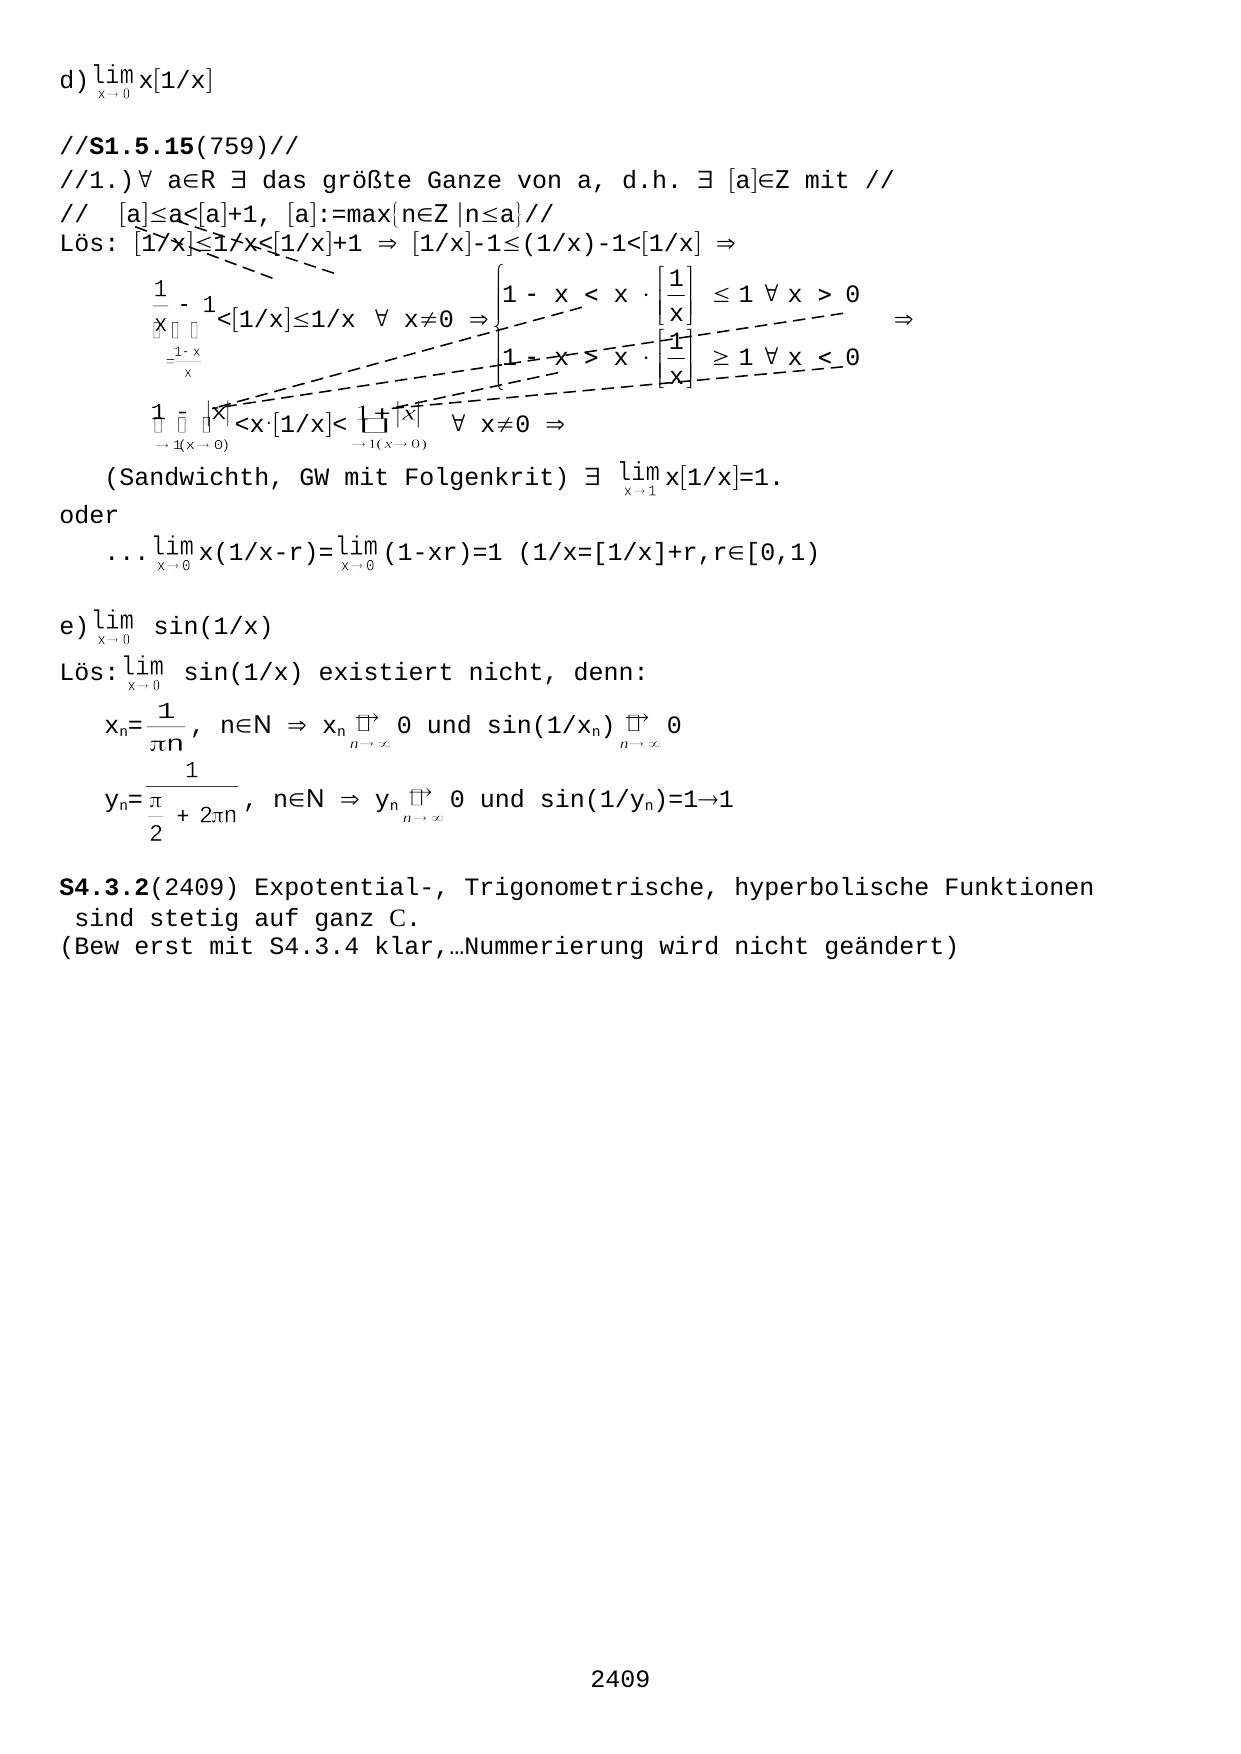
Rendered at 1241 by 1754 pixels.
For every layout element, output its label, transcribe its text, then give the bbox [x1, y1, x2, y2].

subtitle //S1.5.15(759)// [59, 133, 1181, 162]
text Lös: 1/x1/x<1/x+1  1/x-1(1/x)-1<1/x  [59, 230, 1181, 259]
text oder [59, 502, 1181, 531]
text e) sin(1/x) [59, 605, 1181, 651]
subtitle d)x1/x [59, 59, 1181, 105]
text (Sandwichth, GW mit Folgenkrit)  x1/x=1. [59, 456, 1181, 502]
subtitle // aa<a+1, a:=maxnZ na// [59, 196, 1181, 230]
text yn=, nN  yn0 und sin(1/yn)=11 [59, 756, 1181, 846]
text //1.) aR  das größte Ganze von a, d.h.  aZ mit // [59, 162, 1181, 196]
text xn=, nN  xn0 und sin(1/xn)0 [59, 697, 1181, 756]
text Lös: sin(1/x) existiert nicht, denn: [59, 651, 1181, 697]
text <1/x1/x  x0   <x.1/x<  x0  [59, 259, 1181, 456]
text ...x(1/x-r)=(1-xr)=1 (1/x=[1/x]+r,r[0,1) [59, 531, 1181, 577]
text sind stetig auf ganz C. (Bew erst mit S4.3.4 klar,…Nummerierung wird nicht geändert) [59, 903, 1181, 962]
text S4.3.2(2409) Expotential-, Trigonometrische, hyperbolische Funktionen [59, 874, 1181, 903]
